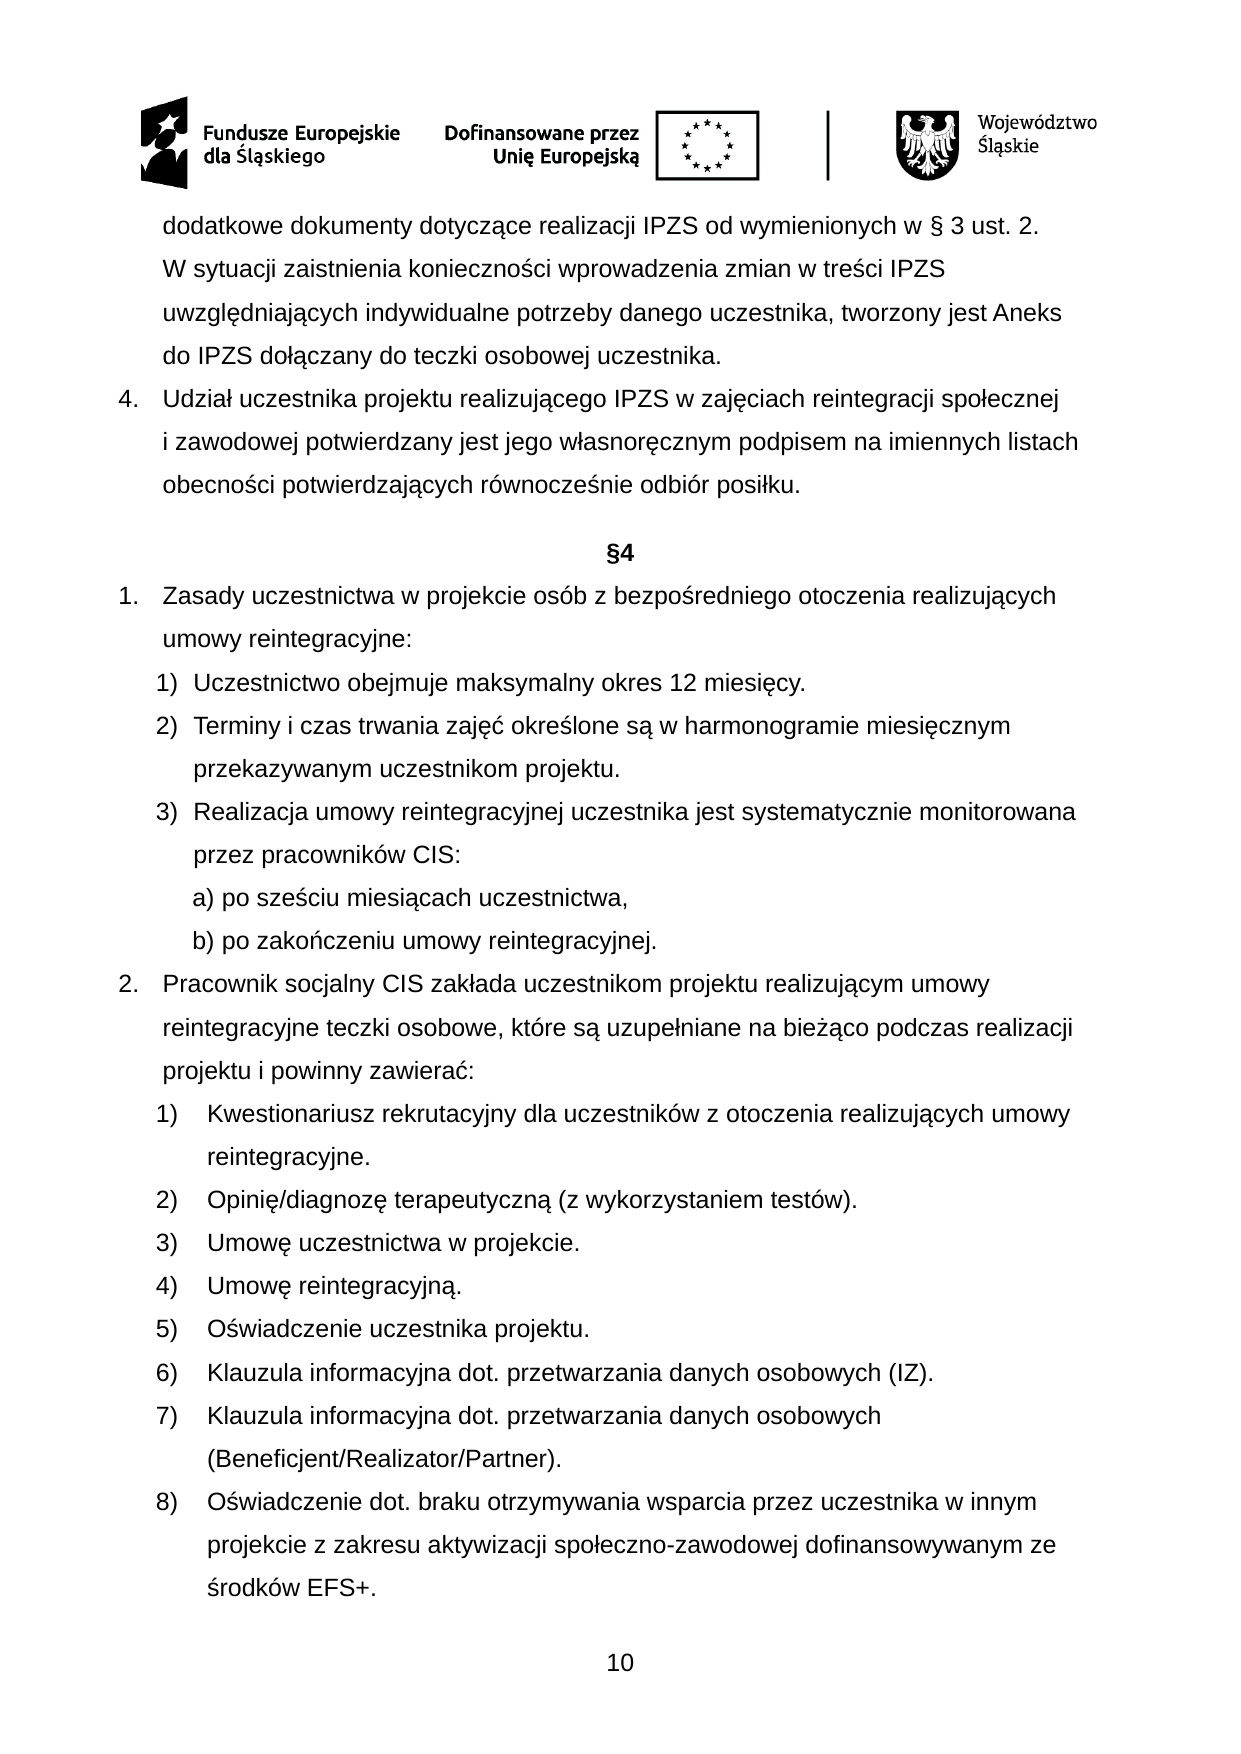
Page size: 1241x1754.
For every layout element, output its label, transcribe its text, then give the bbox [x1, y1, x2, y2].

list Uczestnictwo obejmuje maksymalny okres 12 miesięcy. [156, 667, 1122, 696]
list Pracownik socjalny CIS zakłada uczestnikom projektu realizującym umowy reintegracyjne teczki osobowe, które są uzupełniane na bieżąco podczas realizacji projektu i powinny zawierać: [118, 969, 1122, 1084]
list Umowę uczestnictwa w projekcie. [156, 1228, 1122, 1257]
list po zakończeniu umowy reintegracyjnej. [192, 926, 1122, 955]
list Zasady uczestnictwa w projekcie osób z bezpośredniego otoczenia realizujących umowy reintegracyjne: [118, 581, 1122, 653]
list Opinię/diagnozę terapeutyczną (z wykorzystaniem testów). [156, 1185, 1122, 1214]
list Oświadczenie uczestnika projektu. [156, 1314, 1122, 1343]
list Klauzula informacyjna dot. przetwarzania danych osobowych (IZ). [156, 1357, 1122, 1386]
list Realizacja umowy reintegracyjnej uczestnika jest systematycznie monitorowana przez pracowników CIS: [156, 797, 1122, 869]
list Terminy i czas trwania zajęć określone są w harmonogramie miesięcznym przekazywanym uczestnikom projektu. [156, 711, 1122, 782]
list Udział uczestnika projektu realizującego IPZS w zajęciach reintegracji społecznej i zawodowej potwierdzany jest jego własnoręcznym podpisem na imiennych listach obecności potwierdzających równocześnie odbiór posiłku. [118, 384, 1122, 499]
list Klauzula informacyjna dot. przetwarzania danych osobowych (Beneficjent/Realizator/Partner). [156, 1401, 1122, 1472]
list Umowę reintegracyjną. [156, 1271, 1122, 1300]
list po sześciu miesiącach uczestnictwa, [192, 883, 1122, 912]
list Kwestionariusz rekrutacyjny dla uczestników z otoczenia realizujących umowy reintegracyjne. [156, 1099, 1122, 1171]
list dodatkowe dokumenty dotyczące realizacji IPZS od wymienionych w § 3 ust. 2. W sytuacji zaistnienia konieczności wprowadzenia zmian w treści IPZS uwzględniających indywidualne potrzeby danego uczestnika, tworzony jest Aneks do IPZS dołączany do teczki osobowej uczestnika. [118, 211, 1122, 369]
list Oświadczenie dot. braku otrzymywania wsparcia przez uczestnika w innym projekcie z zakresu aktywizacji społeczno-zawodowej dofinansowywanym ze środków EFS+. [156, 1487, 1122, 1602]
text §4 [118, 538, 1122, 567]
